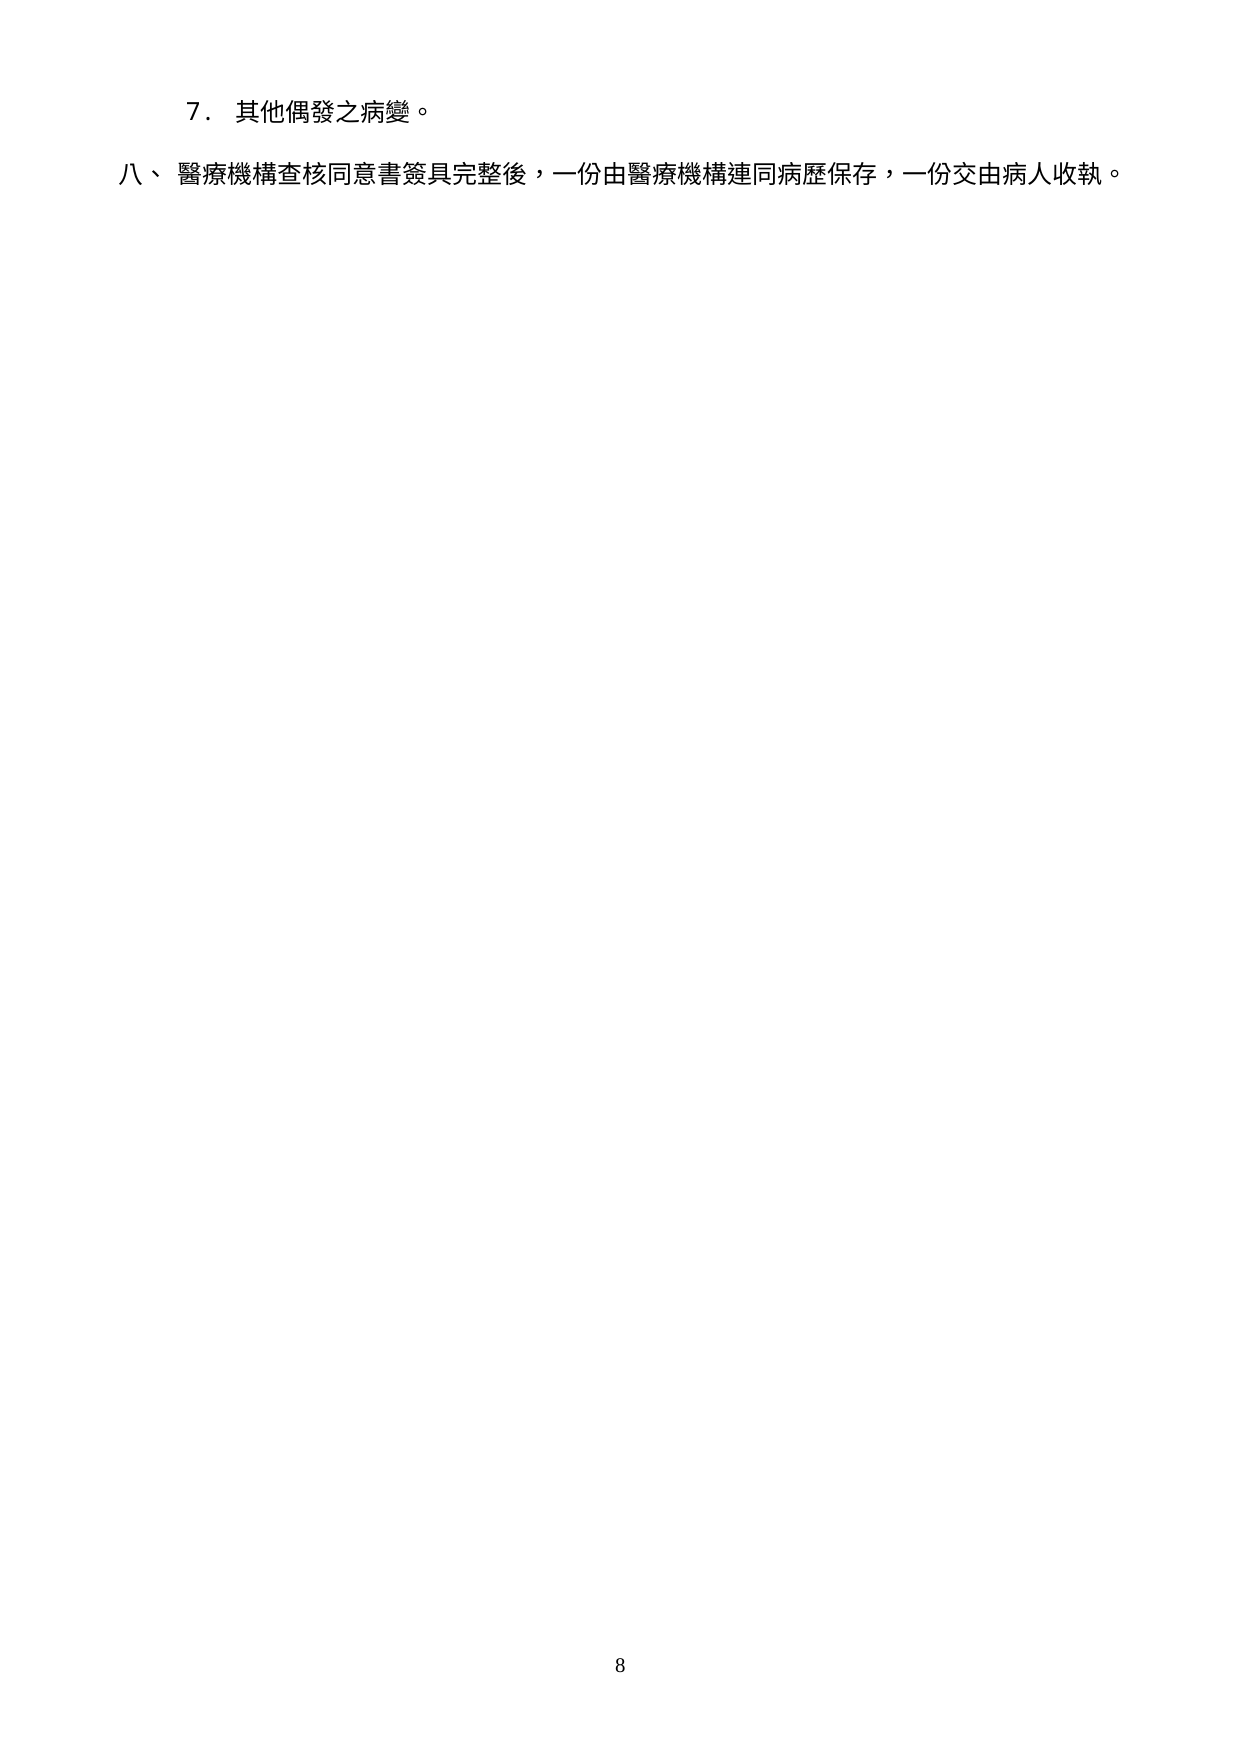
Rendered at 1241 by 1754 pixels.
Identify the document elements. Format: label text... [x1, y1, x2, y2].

text 八、 醫療機構查核同意書簽具完整後，一份由醫療機構連同病歷保存，一份交由病人收執。 [118, 131, 1122, 194]
list 其他偶發之病變。 [185, 69, 1122, 131]
